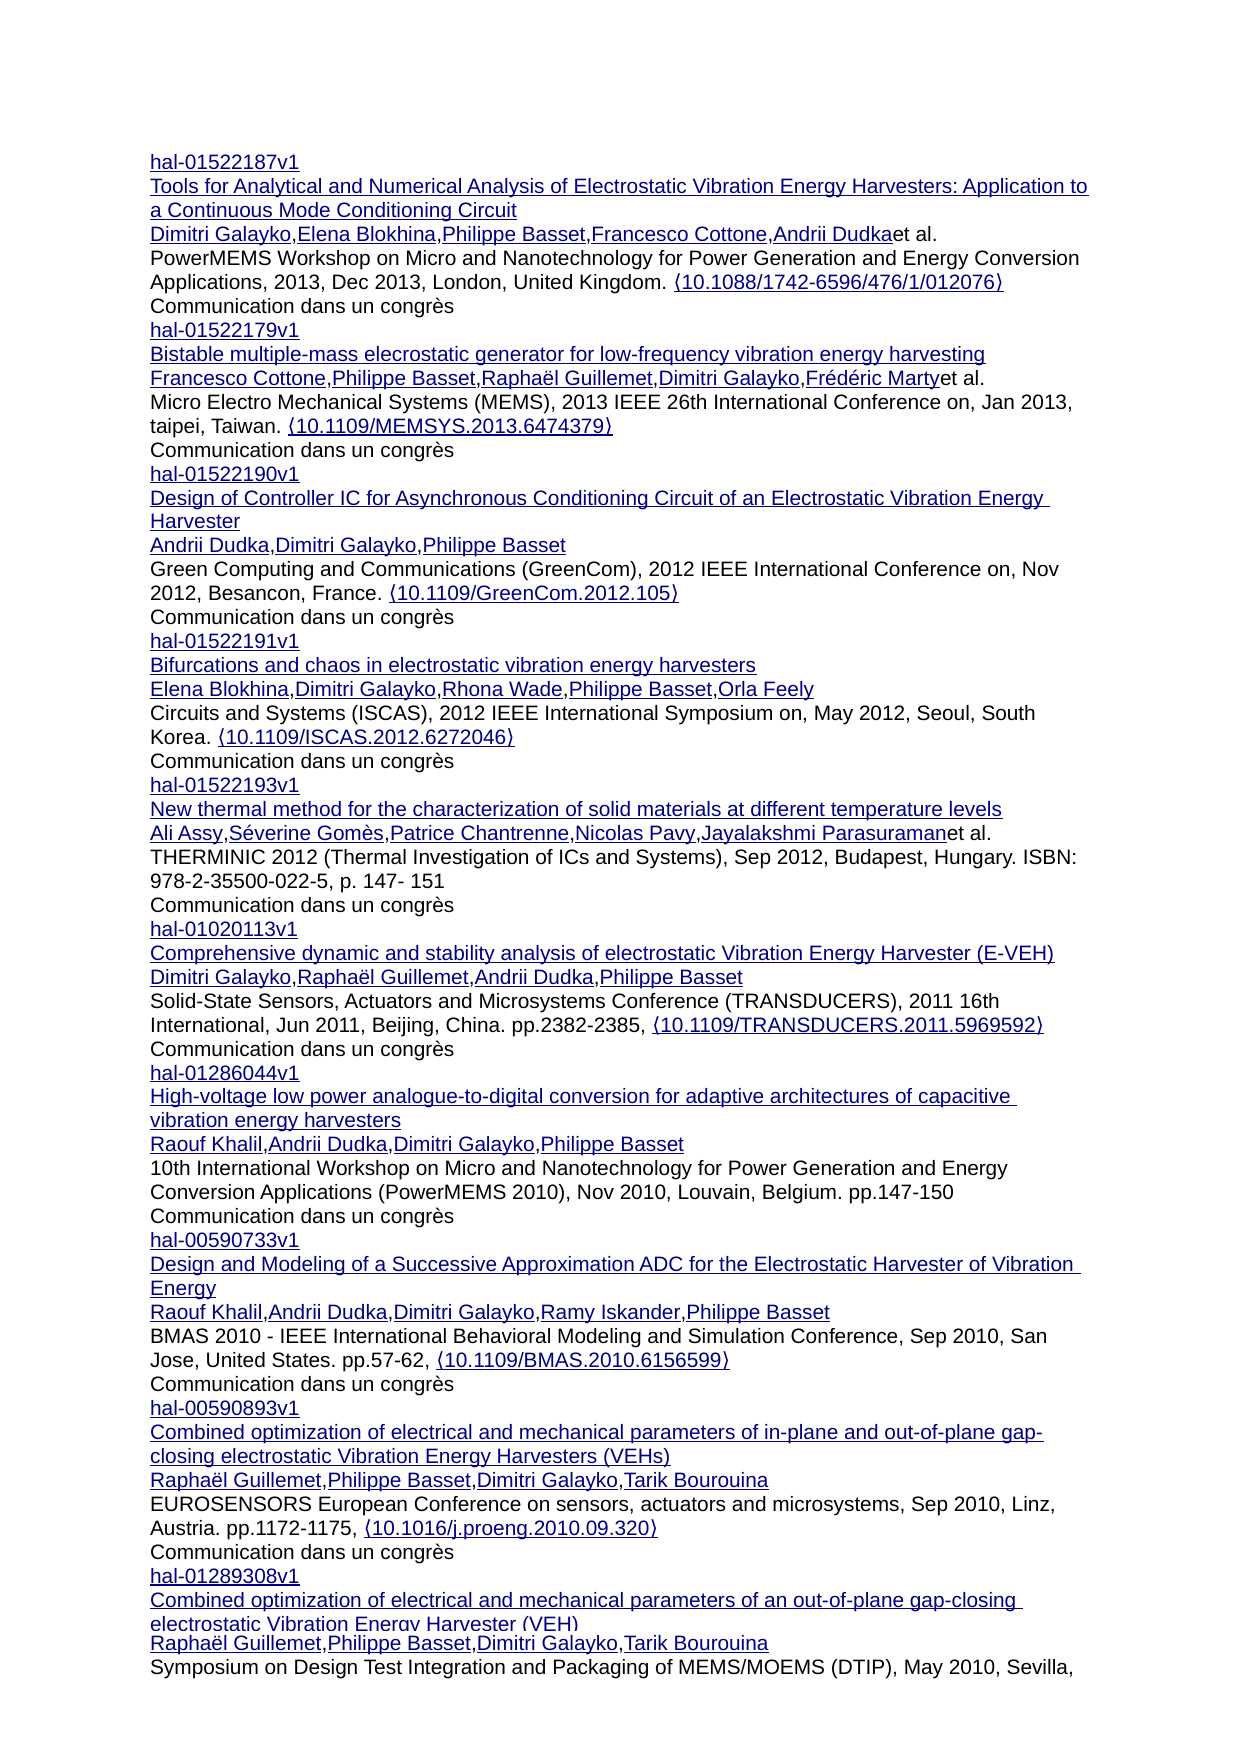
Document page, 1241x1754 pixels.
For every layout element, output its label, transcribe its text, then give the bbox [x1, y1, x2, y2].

table_cell hal-01522187v1 [150, 150, 1090, 174]
table_cell Design of Controller IC for Asynchronous Conditioning Circuit of an Electrostatic Vibration Energy Harvester Andrii Dudka,Dimitri Galayko,Philippe Basset Green Computing and Communications (GreenCom), 2012 IEEE International Conference on, Nov 2012, Besancon, France. ⟨10.1109/GreenCom.2012.105⟩ Communication dans un congrès hal-01522191v1 [150, 485, 1090, 653]
table_cell Bistable multiple-mass elecrostatic generator for low-frequency vibration energy harvesting Francesco Cottone,Philippe Basset,Raphaël Guillemet,Dimitri Galayko,Frédéric Martyet al. Micro Electro Mechanical Systems (MEMS), 2013 IEEE 26th International Conference on, Jan 2013, taipei, Taiwan. ⟨10.1109/MEMSYS.2013.6474379⟩ Communication dans un congrès hal-01522190v1 [150, 342, 1090, 485]
table_cell New thermal method for the characterization of solid materials at different temperature levels Ali Assy,Séverine Gomès,Patrice Chantrenne,Nicolas Pavy,Jayalakshmi Parasuramanet al. THERMINIC 2012 (Thermal Investigation of ICs and Systems), Sep 2012, Budapest, Hungary. ISBN: 978-2-35500-022-5, p. 147- 151 Communication dans un congrès hal-01020113v1 [150, 797, 1090, 941]
table_cell Tools for Analytical and Numerical Analysis of Electrostatic Vibration Energy Harvesters: Application to a Continuous Mode Conditioning Circuit Dimitri Galayko,Elena Blokhina,Philippe Basset,Francesco Cottone,Andrii Dudkaet al. PowerMEMS Workshop on Micro and Nanotechnology for Power Generation and Energy Conversion Applications, 2013, Dec 2013, London, United Kingdom. ⟨10.1088/1742-6596/476/1/012076⟩ Communication dans un congrès hal-01522179v1 [150, 174, 1090, 342]
table_cell Comprehensive dynamic and stability analysis of electrostatic Vibration Energy Harvester (E-VEH) Dimitri Galayko,Raphaël Guillemet,Andrii Dudka,Philippe Basset Solid-State Sensors, Actuators and Microsystems Conference (TRANSDUCERS), 2011 16th International, Jun 2011, Beijing, China. pp.2382-2385, ⟨10.1109/TRANSDUCERS.2011.5969592⟩ Communication dans un congrès hal-01286044v1 [150, 941, 1090, 1084]
table_cell Combined optimization of electrical and mechanical parameters of an out-of-plane gap-closing electrostatic Vibration Energy Harvester (VEH) Raphaël Guillemet,Philippe Basset,Dimitri Galayko,Tarik Bourouina Symposium on Design Test Integration and Packaging of MEMS/MOEMS (DTIP), May 2010, Sevilla, [150, 1588, 1090, 1679]
table_cell High-voltage low power analogue-to-digital conversion for adaptive architectures of capacitive vibration energy harvesters Raouf Khalil,Andrii Dudka,Dimitri Galayko,Philippe Basset 10th International Workshop on Micro and Nanotechnology for Power Generation and Energy Conversion Applications (PowerMEMS 2010), Nov 2010, Louvain, Belgium. pp.147-150 Communication dans un congrès hal-00590733v1 [150, 1084, 1090, 1252]
table_cell Design and Modeling of a Successive Approximation ADC for the Electrostatic Harvester of Vibration Energy Raouf Khalil,Andrii Dudka,Dimitri Galayko,Ramy Iskander,Philippe Basset BMAS 2010 - IEEE International Behavioral Modeling and Simulation Conference, Sep 2010, San Jose, United States. pp.57-62, ⟨10.1109/BMAS.2010.6156599⟩ Communication dans un congrès hal-00590893v1 [150, 1252, 1090, 1420]
table_cell Bifurcations and chaos in electrostatic vibration energy harvesters Elena Blokhina,Dimitri Galayko,Rhona Wade,Philippe Basset,Orla Feely Circuits and Systems (ISCAS), 2012 IEEE International Symposium on, May 2012, Seoul, South Korea. ⟨10.1109/ISCAS.2012.6272046⟩ Communication dans un congrès hal-01522193v1 [150, 653, 1090, 797]
table_cell Combined optimization of electrical and mechanical parameters of in-plane and out-of-plane gap-closing electrostatic Vibration Energy Harvesters (VEHs) Raphaël Guillemet,Philippe Basset,Dimitri Galayko,Tarik Bourouina EUROSENSORS European Conference on sensors, actuators and microsystems, Sep 2010, Linz, Austria. pp.1172-1175, ⟨10.1016/j.proeng.2010.09.320⟩ Communication dans un congrès hal-01289308v1 [150, 1420, 1090, 1587]
